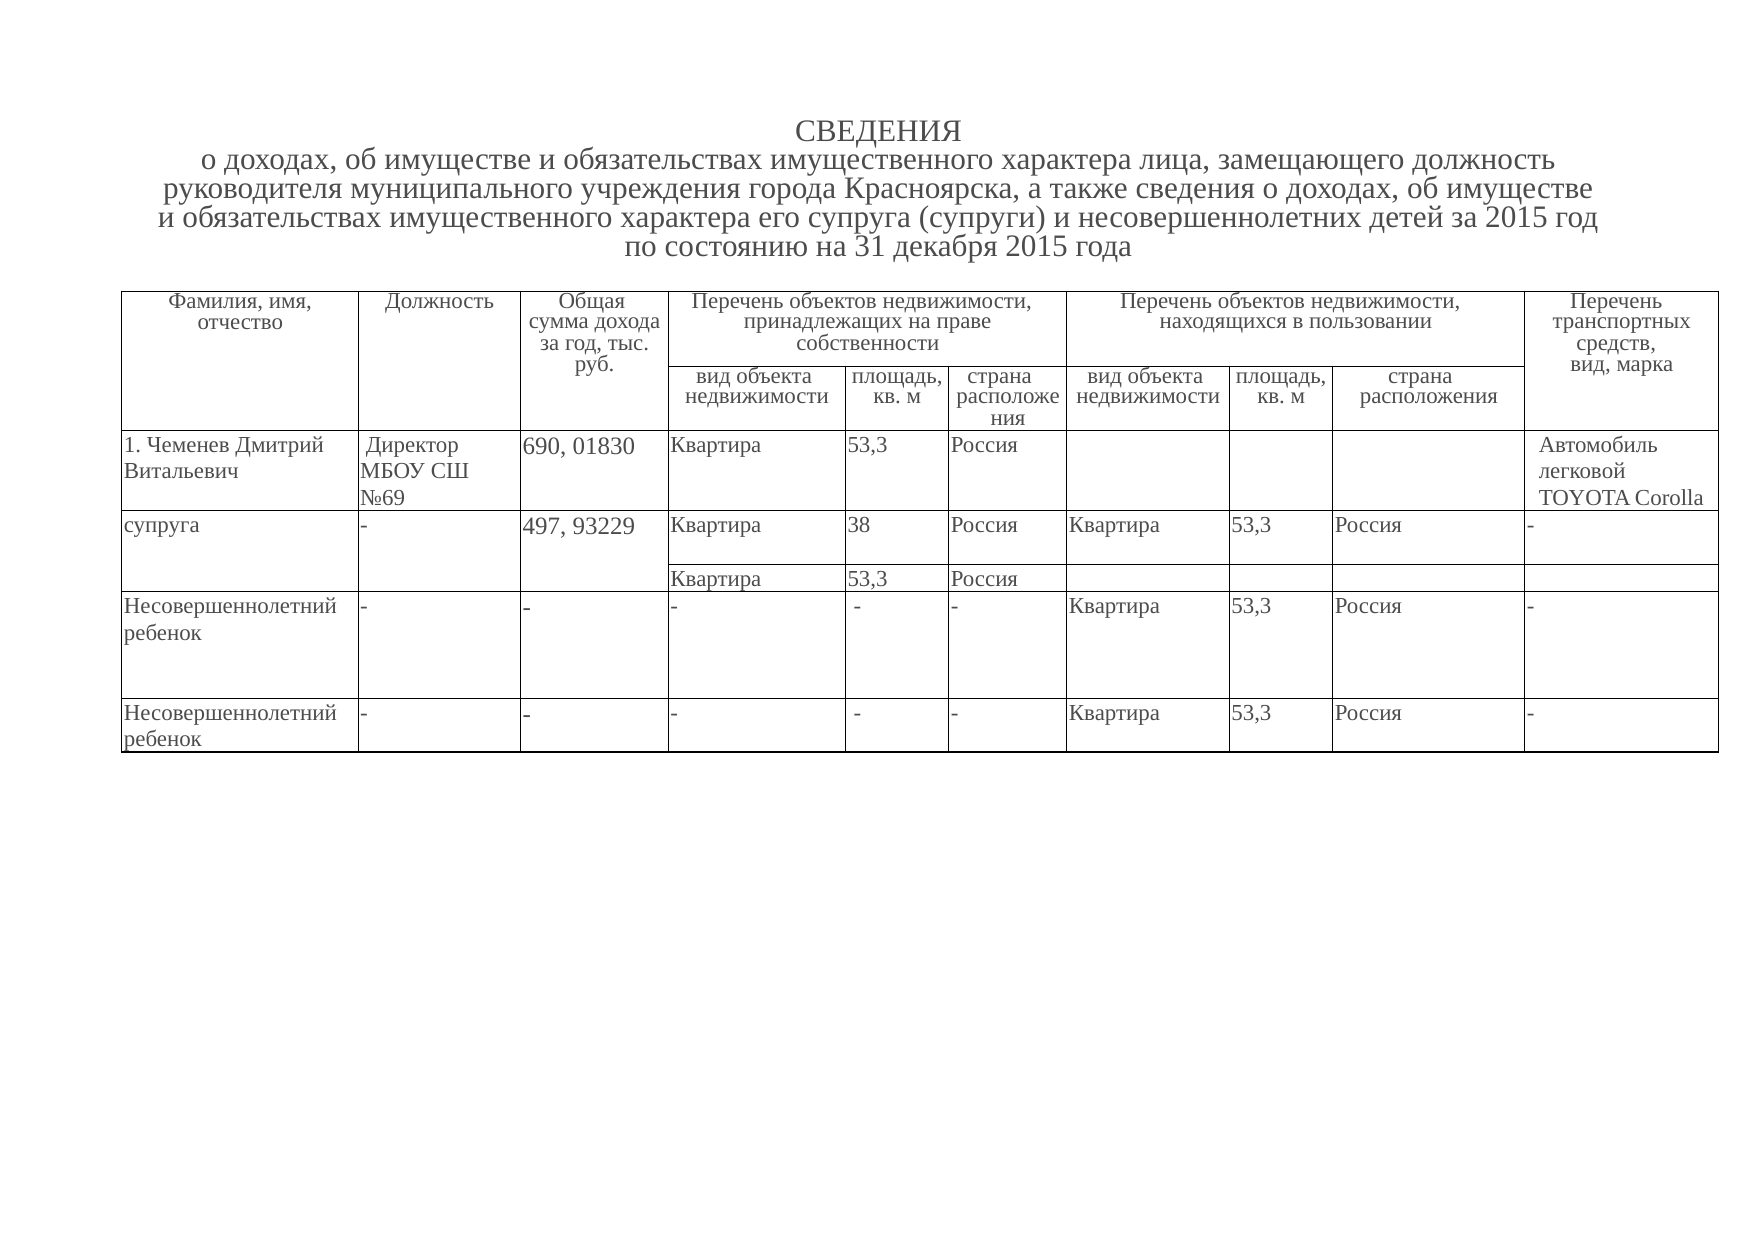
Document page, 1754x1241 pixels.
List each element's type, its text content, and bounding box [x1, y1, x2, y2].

table_cell - [359, 511, 520, 591]
table_cell Россия [949, 431, 1066, 510]
table_cell 1. Чеменев Дмитрий Витальевич [122, 431, 358, 510]
table_cell площадь, кв. м [1230, 367, 1332, 430]
table_cell Директор МБОУ СШ №69 [359, 431, 520, 510]
table_cell Квартира [1067, 699, 1229, 751]
table_cell 53,3 [1230, 699, 1332, 751]
table_cell Россия [1333, 511, 1524, 564]
text СВЕДЕНИЯ [64, 118, 1693, 147]
table_cell [1230, 431, 1332, 510]
table_cell 53,3 [1230, 592, 1332, 698]
text по состоянию на 31 декабря 2015 года [64, 233, 1693, 262]
table_cell - [1525, 699, 1718, 751]
table_cell - [669, 699, 845, 751]
table_cell Россия [1333, 699, 1524, 751]
table_cell Квартира [669, 565, 845, 591]
table_cell площадь, кв. м [846, 367, 948, 430]
table_cell - [669, 592, 845, 698]
table_cell Россия [1333, 592, 1524, 698]
table_cell Квартира [669, 431, 845, 510]
table_header Общая сумма дохода за год, тыс. руб. [521, 292, 668, 430]
table_cell [1525, 565, 1718, 591]
table_cell Несовершеннолетний ребенок [122, 699, 358, 751]
text и обязательствах имущественного характера его супруга (супруги) и несовершеннолетних детей за 2015 год [64, 204, 1693, 233]
table_cell страна расположения [1333, 367, 1524, 430]
table_header Перечень объектов недвижимости, находящихся в пользовании [1067, 292, 1524, 366]
table_cell 53,3 [1230, 511, 1332, 564]
table_cell Россия [949, 565, 1066, 591]
table_cell 690, 01830 [521, 431, 668, 510]
table_cell - [521, 699, 668, 751]
table_header Фамилия, имя, отчество [122, 292, 358, 430]
table_cell вид объекта недвижимости [669, 367, 845, 430]
table_cell вид объекта недвижимости [1067, 367, 1229, 430]
table_cell - [1525, 592, 1718, 698]
table_cell 497, 93229 [521, 511, 668, 591]
table_cell 38 [846, 511, 948, 564]
table_header Должность [359, 292, 520, 430]
table_cell - [846, 699, 948, 751]
table_cell супруга [122, 511, 358, 591]
text о доходах, об имуществе и обязательствах имущественного характера лица, замещающего должность [64, 147, 1693, 176]
table_cell 53,3 [846, 565, 948, 591]
table_header Перечень транспортных средств, вид, марка [1525, 292, 1718, 430]
table_cell - [1525, 511, 1718, 564]
table_cell - [949, 699, 1066, 751]
table_cell Автомобиль легковой TOYOTA Corolla [1525, 431, 1718, 510]
table_header Перечень объектов недвижимости, принадлежащих на праве собственности [669, 292, 1066, 366]
text руководителя муниципального учреждения города Красноярска, а также сведения о доходах, об имуществе [64, 176, 1693, 204]
table_cell - [359, 699, 520, 751]
table_cell [1230, 565, 1332, 591]
table_cell Квартира [1067, 511, 1229, 564]
table_cell [1333, 431, 1524, 510]
table_cell Квартира [669, 511, 845, 564]
table_cell - [521, 592, 668, 698]
table_cell [1333, 565, 1524, 591]
table_cell 53,3 [846, 431, 948, 510]
table_cell - [949, 592, 1066, 698]
table_cell - [846, 592, 948, 698]
table_cell [1067, 431, 1229, 510]
table_cell Россия [949, 511, 1066, 564]
table_cell Несовершеннолетний ребенок [122, 592, 358, 698]
table_cell страна расположения [949, 367, 1066, 430]
table_cell - [359, 592, 520, 698]
table_cell Квартира [1067, 592, 1229, 698]
table_cell [1067, 565, 1229, 591]
